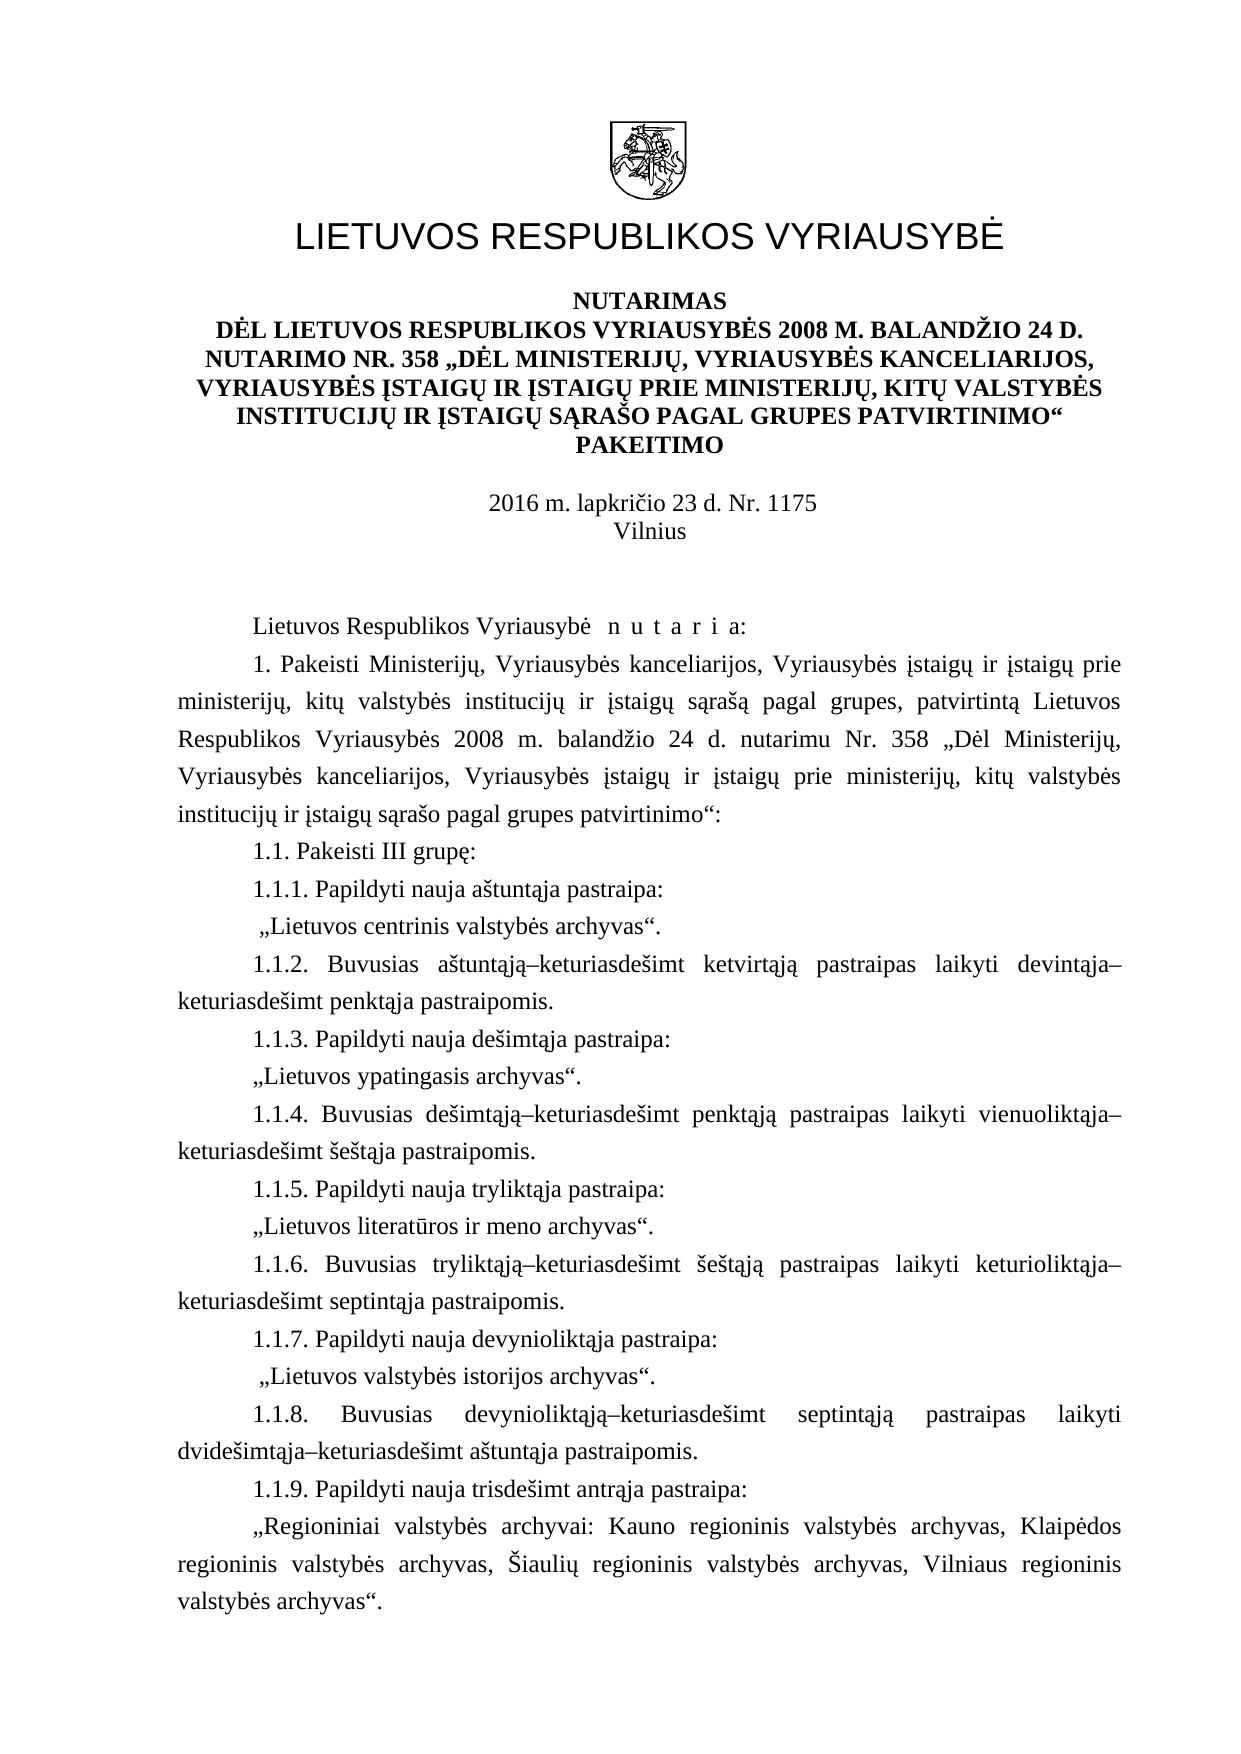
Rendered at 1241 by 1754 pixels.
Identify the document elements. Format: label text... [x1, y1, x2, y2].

text „Lietuvos literatūros ir meno archyvas“. [177, 1203, 1122, 1240]
text 1.1. Pakeisti III grupę: [177, 828, 1122, 865]
text Lietuvos Respublikos Vyriausybė nutaria: [177, 603, 1122, 640]
text Lietuvos Respublikos Vyriausybė [177, 214, 1122, 258]
text nutarimas [177, 286, 1122, 315]
text „Lietuvos ypatingasis archyvas“. [177, 1053, 1122, 1090]
text 1.1.8. Buvusias devynioliktąją–keturiasdešimt septintąją pastraipas laikyti dvidešimtąja–keturiasdešimt aštuntąja pastraipomis. [177, 1390, 1122, 1465]
text Vilnius [177, 516, 1122, 545]
text 1.1.6. Buvusias tryliktąją–keturiasdešimt šeštąją pastraipas laikyti keturioliktąja–keturiasdešimt septintąja pastraipomis. [177, 1240, 1122, 1315]
text „Lietuvos valstybės istorijos archyvas“. [177, 1353, 1122, 1390]
text 1. Pakeisti Ministerijų, Vyriausybės kanceliarijos, Vyriausybės įstaigų ir įstaigų prie ministerijų, kitų valstybės institucijų ir įstaigų sąrašą pagal grupes, patvirtintą Lietuvos Respublikos Vyriausybės 2008 m. balandžio 24 d. nutarimu Nr. 358 „Dėl Ministerijų, Vyriausybės kanceliarijos, Vyriausybės įstaigų ir įstaigų prie ministerijų, kitų valstybės institucijų ir įstaigų sąrašo pagal grupes patvirtinimo“: [177, 640, 1122, 828]
text DĖL LIETUVOS RESPUBLIKOS VYRIAUSYBĖS 2008 M. BALANDŽIO 24 D. NUTARIMO NR. 358 „DĖL MINISTERIJŲ, VYRIAUSYBĖS KANCELIARIJOS, VYRIAUSYBĖS ĮSTAIGŲ IR ĮSTAIGŲ PRIE MINISTERIJŲ, KITŲ VALSTYBĖS INSTITUCIJŲ IR ĮSTAIGŲ SĄRAŠO PAGAL GRUPES PATVIRTINIMO“ PAKEITIMO [177, 315, 1122, 459]
text 1.1.2. Buvusias aštuntąją–keturiasdešimt ketvirtąją pastraipas laikyti devintąja–keturiasdešimt penktąja pastraipomis. [177, 940, 1122, 1015]
text 1.1.1. Papildyti nauja aštuntąja pastraipa: [177, 865, 1122, 903]
text 1.1.3. Papildyti nauja dešimtąja pastraipa: [177, 1015, 1122, 1053]
text 1.1.5. Papildyti nauja tryliktąja pastraipa: [177, 1165, 1122, 1203]
text 1.1.7. Papildyti nauja devynioliktąja pastraipa: [177, 1315, 1122, 1353]
text 1.1.4. Buvusias dešimtąją–keturiasdešimt penktąją pastraipas laikyti vienuoliktąja–keturiasdešimt šeštąja pastraipomis. [177, 1090, 1122, 1165]
text „Lietuvos centrinis valstybės archyvas“. [177, 903, 1122, 940]
text „Regioniniai valstybės archyvai: Kauno regioninis valstybės archyvas, Klaipėdos regioninis valstybės archyvas, Šiaulių regioninis valstybės archyvas, Vilniaus regioninis valstybės archyvas“. [177, 1503, 1122, 1615]
text 1.1.9. Papildyti nauja trisdešimt antrąja pastraipa: [177, 1465, 1122, 1503]
text 2016 m. lapkričio 23 d. Nr. 1175 [177, 488, 1122, 516]
